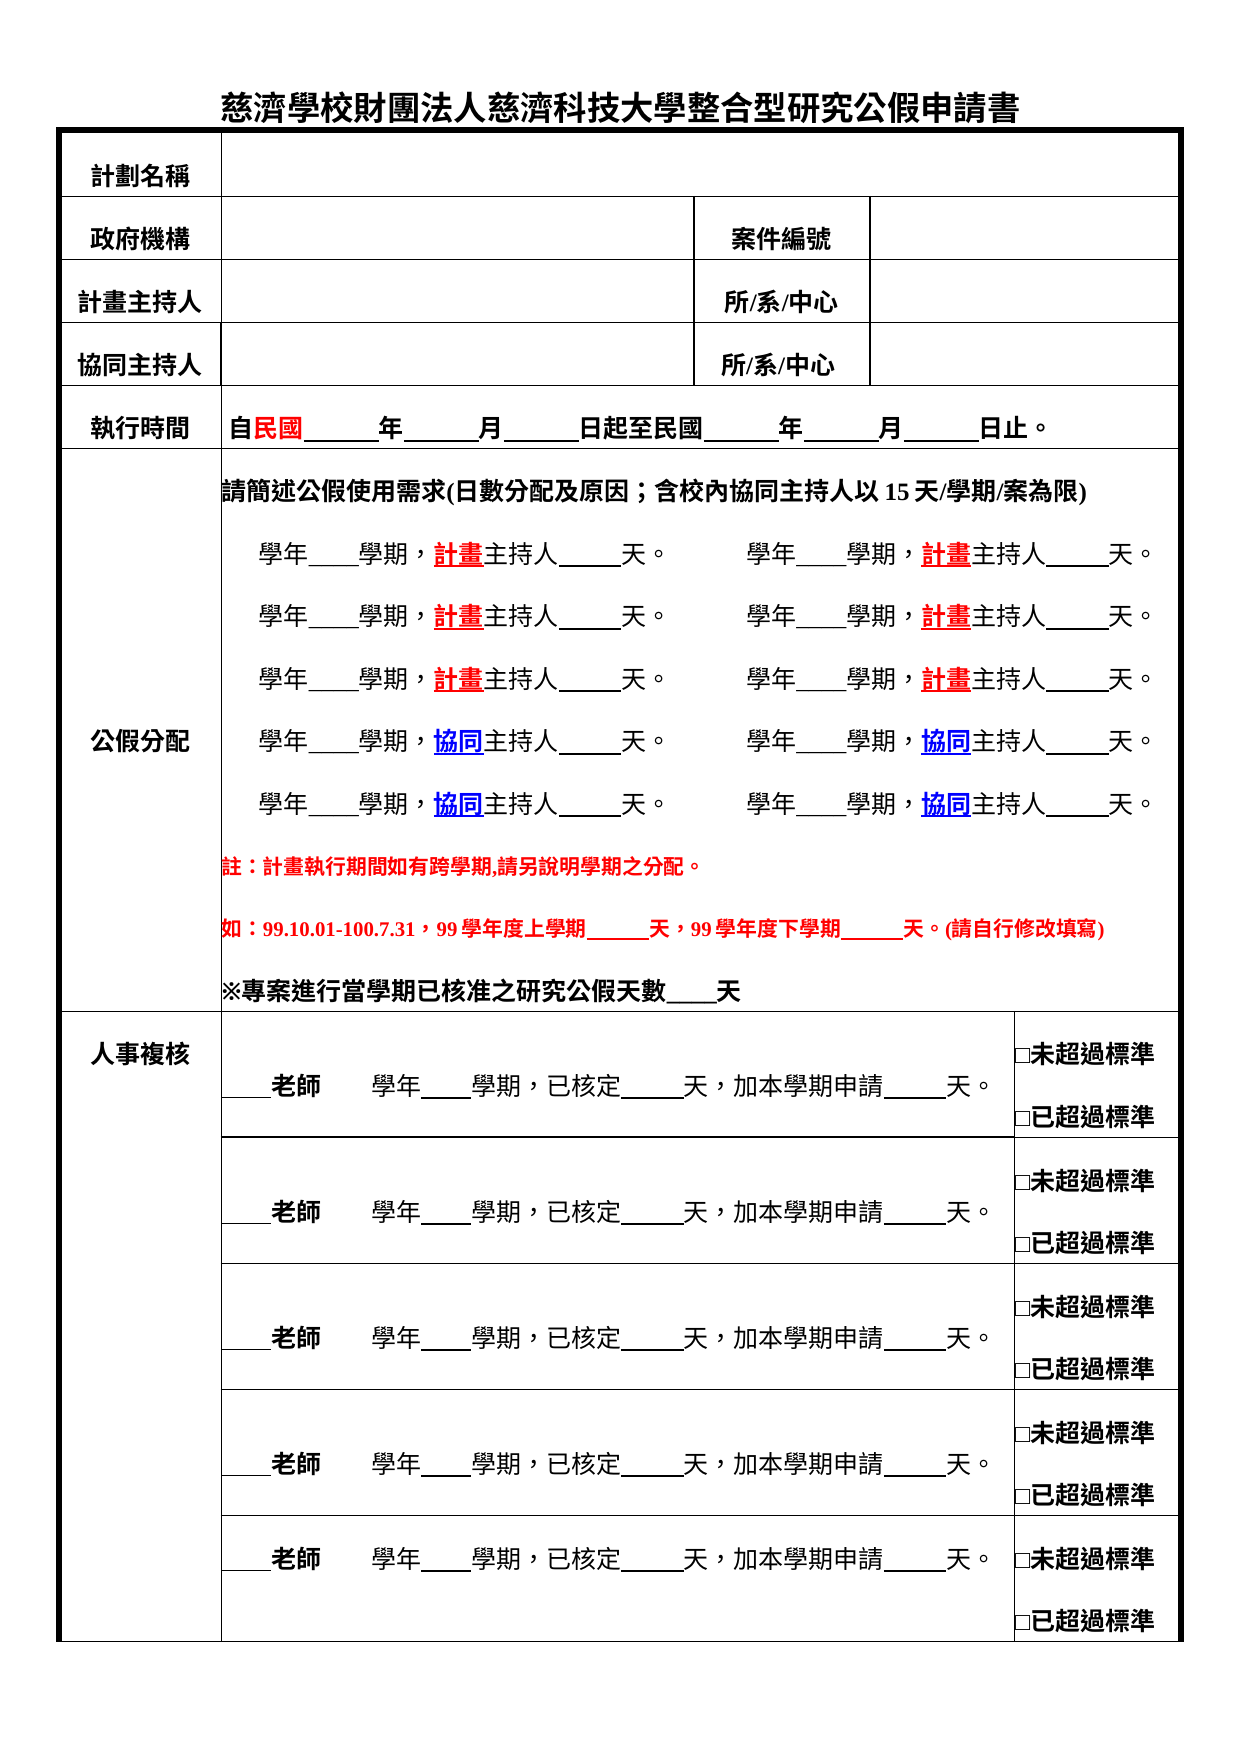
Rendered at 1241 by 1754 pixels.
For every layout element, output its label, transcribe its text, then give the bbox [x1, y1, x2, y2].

table_cell [871, 323, 1178, 385]
table_cell □未超過標準 □已超過標準 [1015, 1390, 1178, 1514]
table_cell [222, 197, 693, 259]
table_cell 老師 學年 學期，已核定 天，加本學期申請 天。 [222, 1138, 1014, 1262]
table_cell 案件編號 [695, 197, 869, 259]
table_cell 自民國 年 月 日起至民國 年 月 日止。 [222, 386, 1178, 448]
table_cell 計畫主持人 [62, 260, 221, 322]
table_cell 人事複核 [62, 1012, 221, 1641]
table_cell 老師 學年 學期，已核定 天，加本學期申請 天。 [222, 1390, 1014, 1514]
table_cell 所/系/中心 [695, 323, 869, 385]
table_cell 老師 學年 學期，已核定 天，加本學期申請 天。 [222, 1264, 1014, 1388]
table_cell 所/系/中心 [695, 260, 869, 322]
table_header [222, 133, 1178, 196]
text 慈濟學校財團法人慈濟科技大學整合型研究公假申請書 [59, 64, 1181, 127]
table_cell 老師 學年 學期，已核定 天，加本學期申請 天。 [222, 1012, 1014, 1136]
table_cell 協同主持人 [62, 323, 220, 385]
table_cell 政府機構 [62, 197, 221, 259]
table_cell [222, 323, 693, 385]
table_cell [871, 197, 1178, 259]
table_cell [222, 260, 693, 322]
table_cell 公假分配 [62, 449, 221, 1011]
table_header 計劃名稱 [62, 133, 221, 196]
table_cell □未超過標準 □已超過標準 [1015, 1516, 1178, 1641]
table_cell □未超過標準 □已超過標準 [1015, 1138, 1178, 1262]
table_cell [871, 260, 1178, 322]
table_cell □未超過標準 □已超過標準 [1015, 1264, 1178, 1388]
table_cell □未超過標準 □已超過標準 [1015, 1012, 1178, 1136]
table_cell 執行時間 [62, 386, 221, 448]
table_cell 請簡述公假使用需求(日數分配及原因；含校內協同主持人以15天/學期/案為限) 學年____學期，計畫主持人 天。 學年____學期，計畫主持人 天。 學年____學期，計畫主持人 天。 學年____學期，計畫主持人 天。 學年____學期，計畫主持人 天。 學年____學期，計畫主持人 天。 學年____學期，協同主持人 天。 學年____學期，協同主持人 天。 學年____學期，協同主持人 天。 學年____學期，協同主持人 天。 註：計畫執行期間如有跨學期,請另說明學期之分配。 如：99.10.01-100.7.31，99學年度上學期 天，99學年度下學期 天。(請自行修改填寫) ※專案進行當學期已核准之研究公假天數____天 [222, 449, 1178, 1011]
table_cell 老師 學年 學期，已核定 天，加本學期申請 天。 [222, 1516, 1014, 1641]
